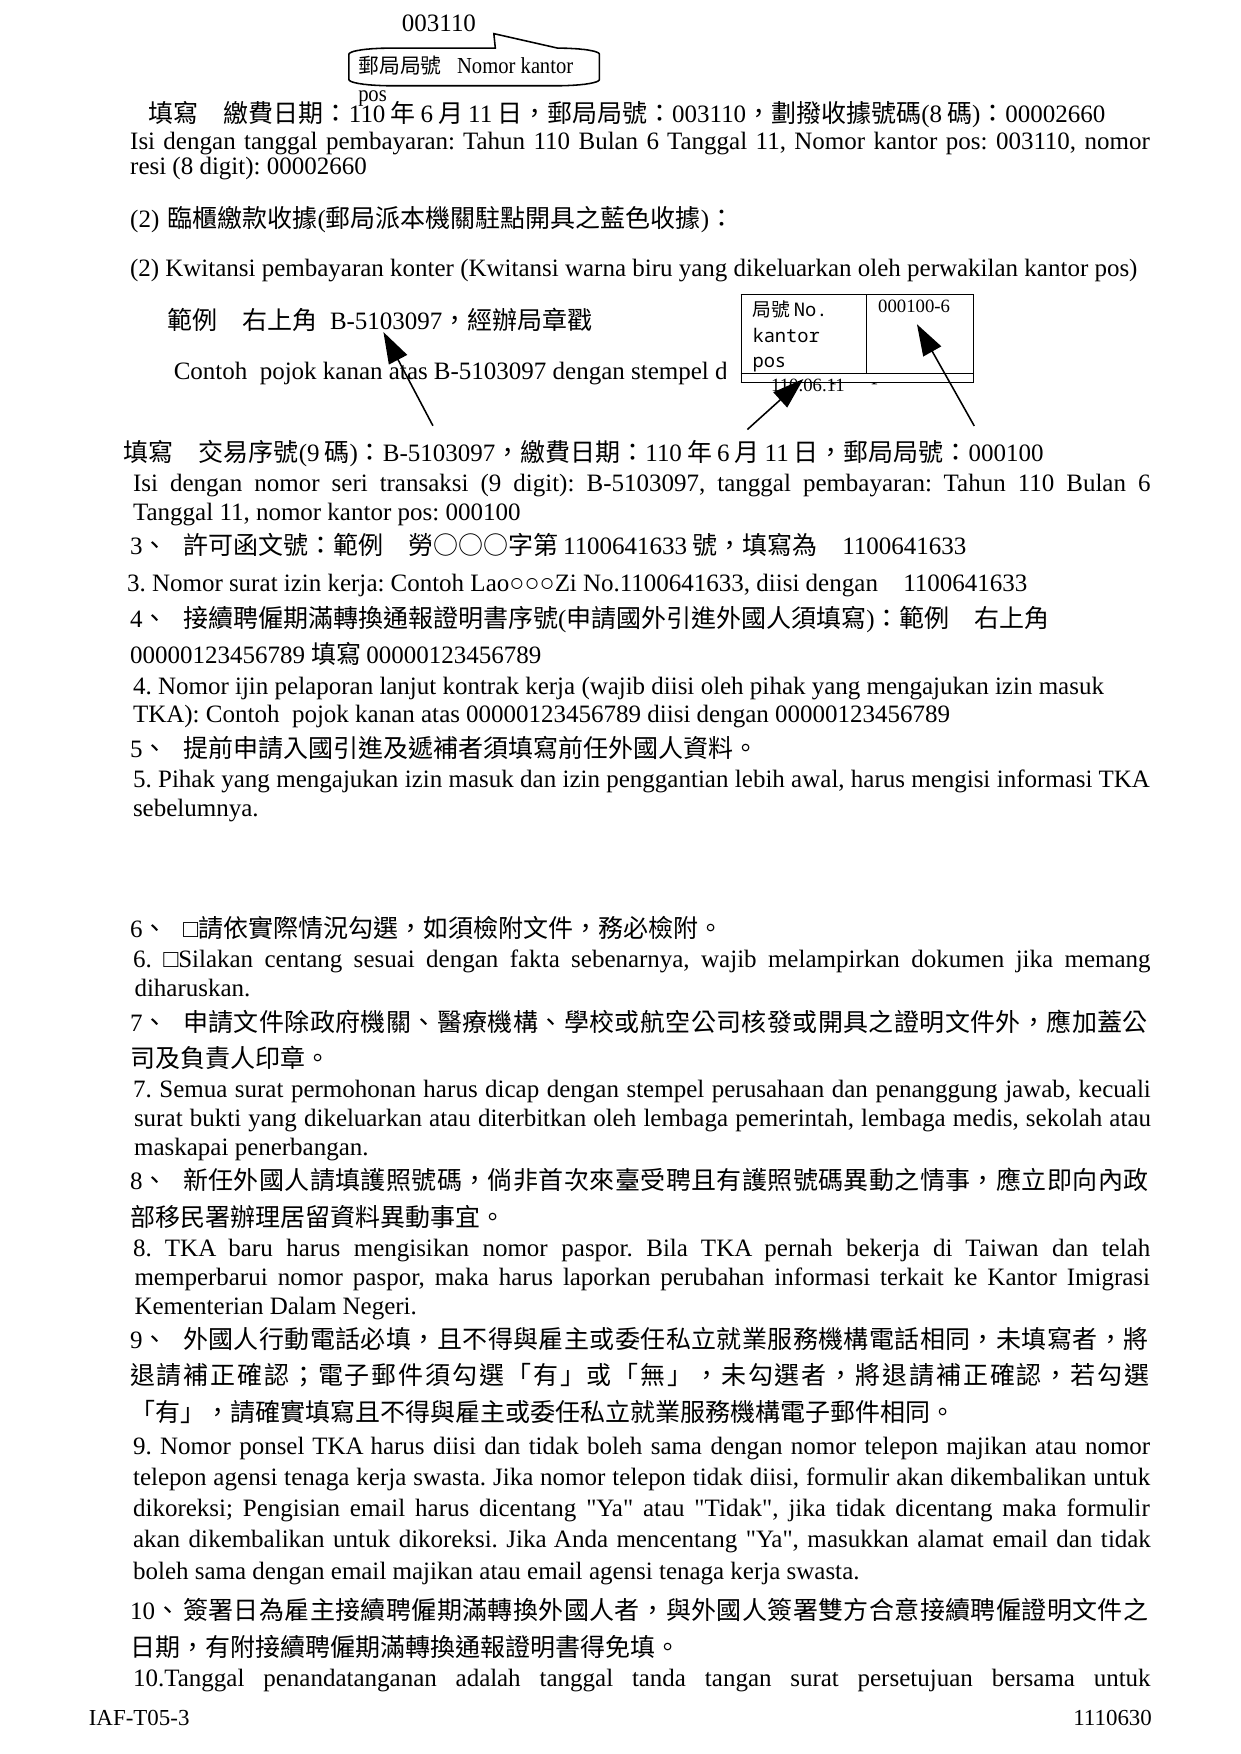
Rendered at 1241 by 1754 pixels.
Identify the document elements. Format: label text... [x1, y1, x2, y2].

text Contoh pojok kanan atas B-5103097 dengan stempel dari kantor pos pelaksana [952, 356, 1152, 384]
text 6. □Silakan centang sesuai dengan fakta sebenarnya, wajib melampirkan dokumen jika memang diharuskan. [133, 944, 1152, 1002]
text 5. Pihak yang mengajukan izin masuk dan izin penggantian lebih awal, harus mengisi informasi TKA sebelumnya. [133, 764, 1152, 822]
text 10.Tanggal penandatanganan adalah tanggal tanda tangan surat persetujuan bersama untuk [133, 1663, 1152, 1692]
text Isi dengan nomor seri transaksi (9 digit): B-5103097, tanggal pembayaran: Tahun 110 Bulan 6 Tanggal 11, nomor kantor pos: 000100 [133, 468, 1152, 526]
text Isi dengan tanggal pembayaran: Tahun 110 Bulan 6 Tanggal 11, Nomor kantor pos: 003110, nomor resi (8 digit): 00002660 [130, 129, 1152, 179]
text 範例 右上角 B-5103097，經辦局章戳 [167, 301, 726, 337]
list 外國人行動電話必填，且不得與雇主或委任私立就業服務機構電話相同，未填寫者，將退請補正確認；電子郵件須勾選「有」或「無」，未勾選者，將退請補正確認，若勾選「有」，請確實填寫且不得與雇主或委任私立就業服務機構電子郵件相同。 [130, 1319, 1152, 1428]
text 8. TKA baru harus mengisikan nomor paspor. Bila TKA pernah bekerja di Taiwan dan telah memperbarui nomor paspor, maka harus laporkan perubahan informasi terkait ke Kantor Imigrasi Kementerian Dalam Negeri. [133, 1233, 1152, 1319]
text [980, 301, 1152, 337]
text Contoh pojok kanan atas B-5103097 dengan stempel dari kantor pos pelaksana [400, 356, 775, 384]
text 003110 [133, 8, 1152, 37]
table_cell 110.06.11 [947, 374, 973, 382]
list □請依實際情況勾選，如須檢附文件，務必檢附。 [130, 908, 1152, 944]
table_header 000100-6 [867, 295, 973, 373]
text 填寫 繳費日期：110年6月11日，郵局局號：003110，劃撥收據號碼(8碼)：00002660 [130, 93, 1152, 129]
text 3. Nomor surat izin kerja: Contoh Lao○○○Zi No.1100641633, diisi dengan 1100641633 [74, 562, 1152, 598]
list 簽署日為雇主接續聘僱期滿轉換外國人者，與外國人簽署雙方合意接續聘僱證明文件之日期，有附接續聘僱期滿轉換通報證明書得免填。 [130, 1591, 1152, 1663]
text 7. Semua surat permohonan harus dicap dengan stempel perusahaan dan penanggung jawab, kecuali surat bukti yang dikeluarkan atau diterbitkan oleh lembaga pemerintah, lembaga medis, sekolah atau maskapai penerbangan. [133, 1074, 1152, 1161]
text (2) Kwitansi pembayaran konter (Kwitansi warna biru yang dikeluarkan oleh perwakilan kantor pos) [726, 287, 980, 382]
text 9. Nomor ponsel TKA harus diisi dan tidak boleh sama dengan nomor telepon majikan atau nomor telepon agensi tenaga kerja swasta. Jika nomor telepon tidak diisi, formulir akan dikembalikan untuk dikoreksi; Pengisian email harus dicentang "Ya" atau "Tidak", jika tidak dicentang maka formulir akan dikembalikan untuk dikoreksi. Jika Anda mencentang "Ya", masukkan alamat email dan tidak boleh sama dengan email majikan atau email agensi tenaga kerja swasta. [133, 1428, 1152, 1584]
list 臨櫃繳款收據(郵局派本機關駐點開具之藍色收據)： [130, 198, 1152, 234]
text (2) Kwitansi pembayaran konter (Kwitansi warna biru yang dikeluarkan oleh perwakilan kantor pos) [130, 253, 1152, 282]
list 接續聘僱期滿轉換通報證明書序號(申請國外引進外國人須填寫)：範例 右上角 00000123456789 填寫00000123456789 [130, 598, 1152, 671]
text 填寫 交易序號(9碼)：B-5103097，繳費日期：110年6月11日，郵局局號：000100 [80, 432, 1146, 468]
list 許可函文號：範例 勞○○○字第1100641633號，填寫為 1100641633 [130, 526, 1152, 562]
text 4. Nomor ijin pelaporan lanjut kontrak kerja (wajib diisi oleh pihak yang mengajukan izin masuk TKA): Contoh pojok kanan atas 00000123456789 diisi dengan 00000123456789 [133, 671, 1152, 728]
list 提前申請入國引進及遞補者須填寫前任外國人資料。 [130, 728, 1152, 764]
list 申請文件除政府機關、醫療機構、學校或航空公司核發或開具之證明文件外，應加蓋公司及負責人印章。 [130, 1002, 1152, 1074]
table_header 局號No. kantor pos [742, 295, 866, 373]
table_cell 110.06.11 [742, 374, 948, 382]
list 新任外國人請填護照號碼，倘非首次來臺受聘且有護照號碼異動之情事，應立即向內政部移民署辦理居留資料異動事宜。 [130, 1161, 1152, 1233]
text Contoh pojok kanan atas B-5103097 dengan stempel dari kantor pos pelaksana [167, 356, 409, 384]
